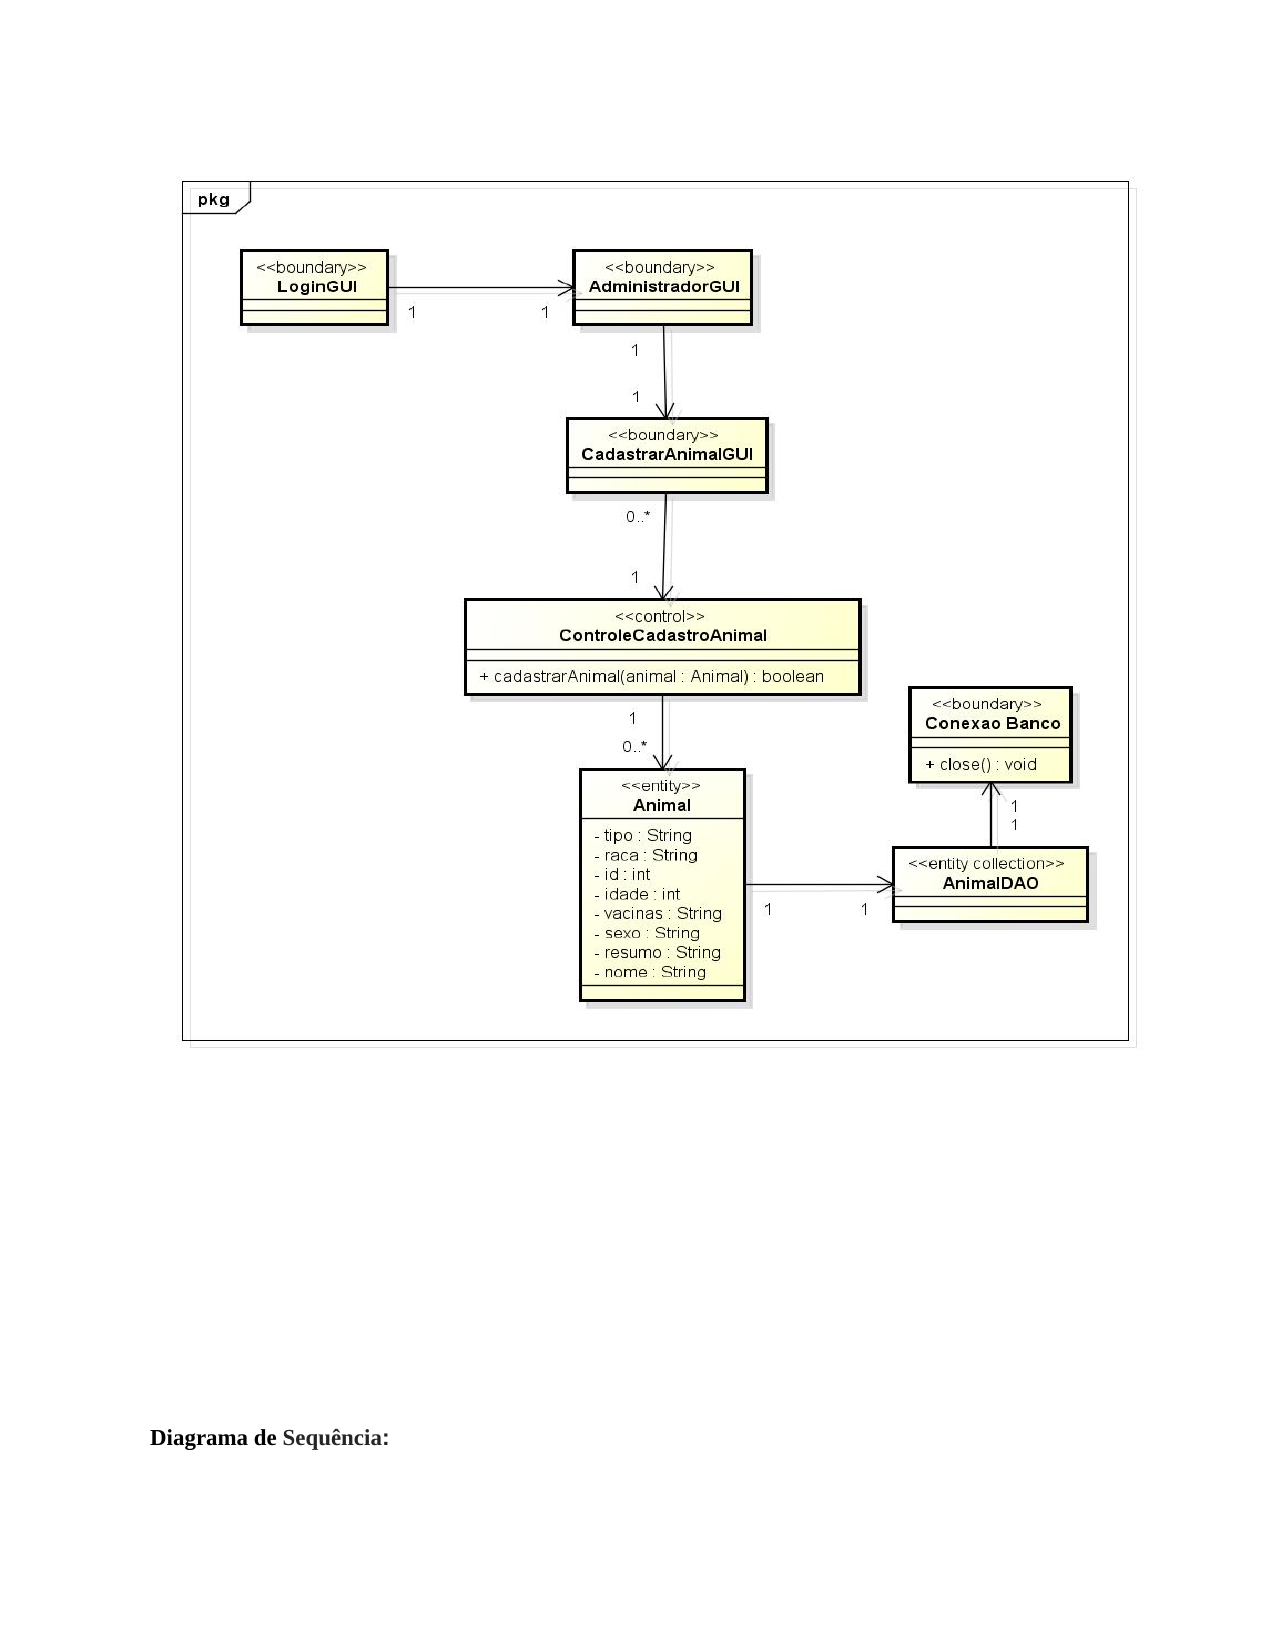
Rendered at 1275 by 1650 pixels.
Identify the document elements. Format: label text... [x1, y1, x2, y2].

picture [168, 168, 1144, 1053]
text Diagrama de Sequência: [150, 1425, 1125, 1451]
